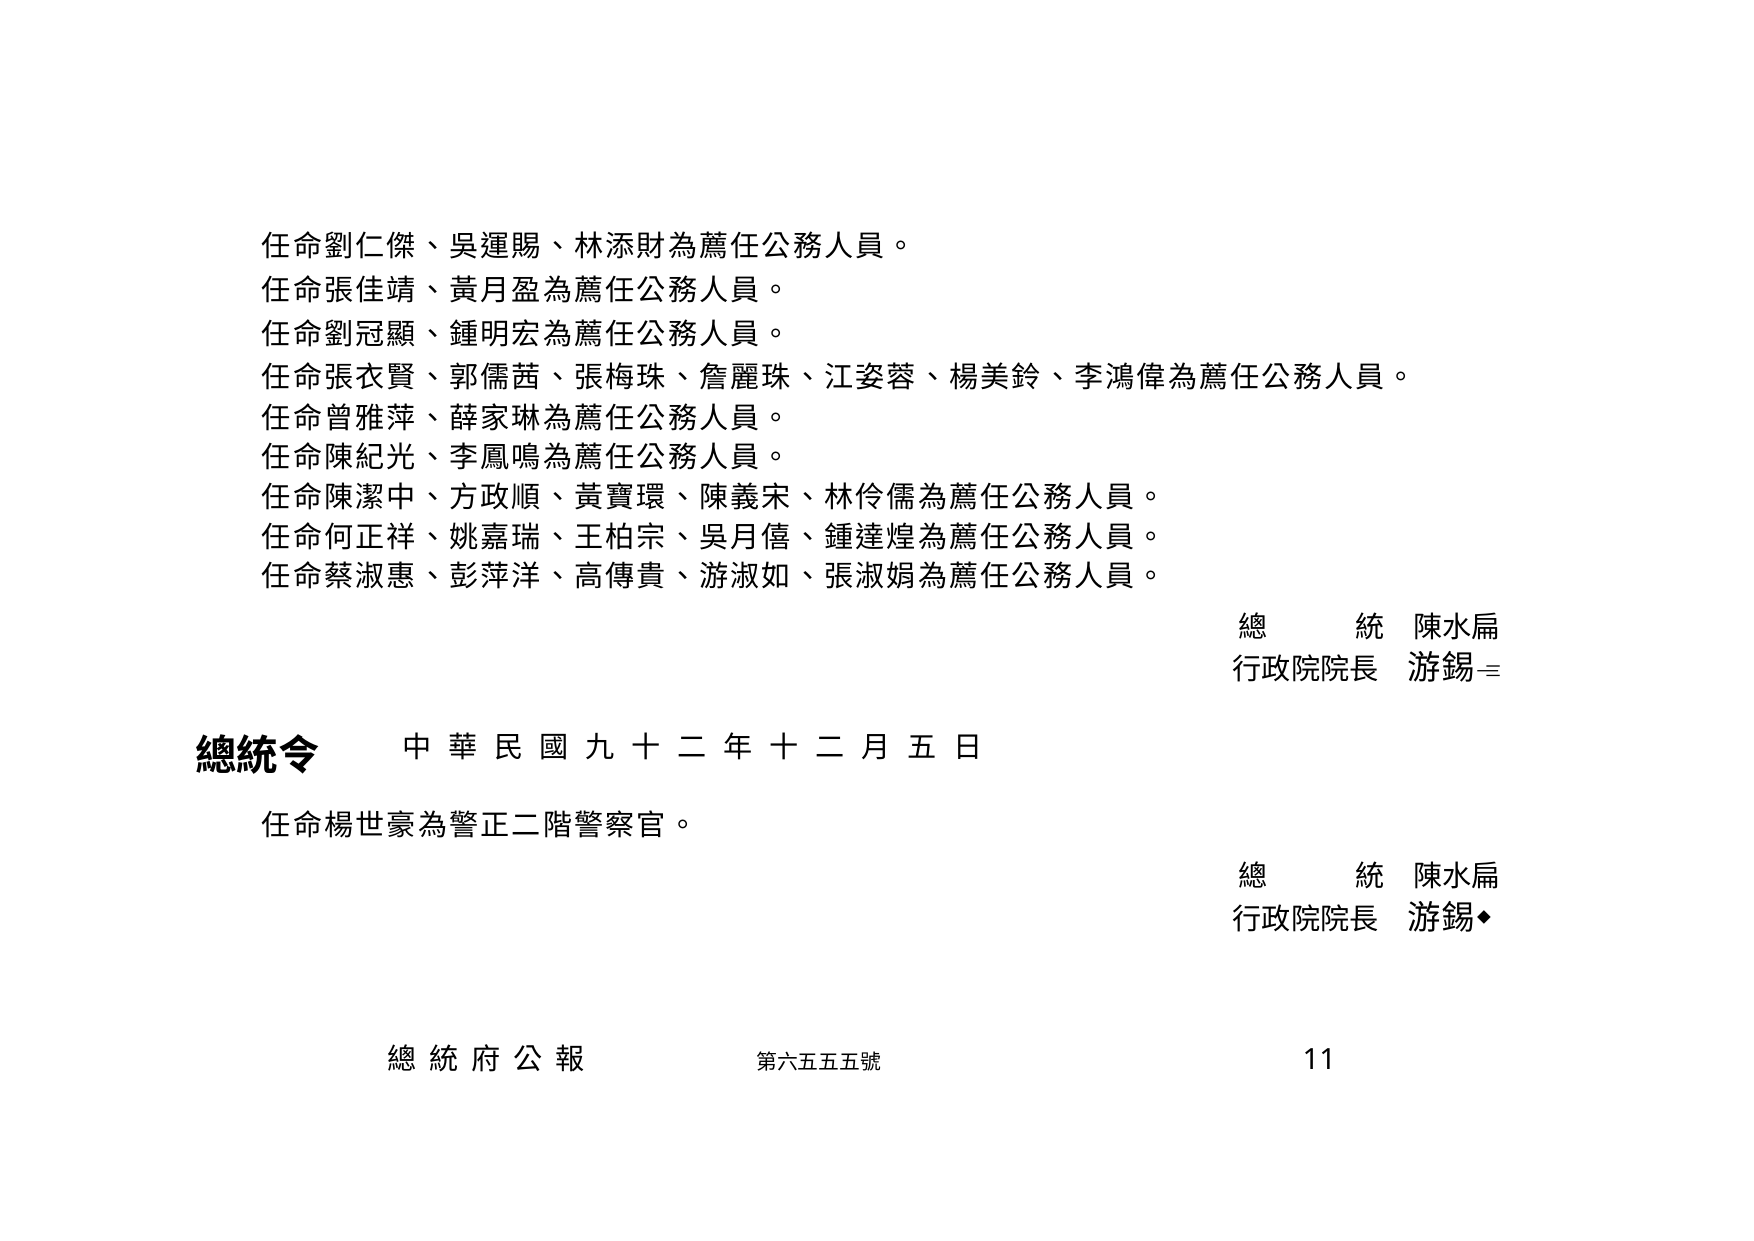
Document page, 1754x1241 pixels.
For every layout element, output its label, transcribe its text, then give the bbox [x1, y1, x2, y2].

text 總 統 陳水扁 [195, 607, 1501, 644]
table_header 總統令 [192, 712, 399, 801]
text 任命何正祥、姚嘉瑞、王柏宗、吳月僖、鍾達煌為薦任公務人員。 [195, 515, 1559, 555]
text 任命陳紀光、李鳳鳴為薦任公務人員。 [195, 436, 1559, 476]
text 行政院院長 游錫 [195, 649, 1501, 687]
text 任命楊世豪為警正二階警察官。 [195, 801, 1559, 844]
text 任命劉仁傑、吳運賜、林添財為薦任公務人員。 [195, 222, 1559, 265]
text 行政院院長 游錫 [195, 899, 1501, 937]
text 任命張佳靖、黃月盈為薦任公務人員。 [195, 265, 1559, 309]
text 總 統 陳水扁 [195, 857, 1501, 894]
text 任命張衣賢、郭儒茜、張梅珠、詹麗珠、江姿蓉、楊美鈴、李鴻偉為薦任公務人員。 [195, 353, 1559, 397]
text 任命蔡淑惠、彭萍洋、高傳貴、游淑如、張淑娟為薦任公務人員。 [195, 555, 1559, 594]
text 任命陳潔中、方政順、黃寶環、陳義宋、林伶儒為薦任公務人員。 [195, 476, 1559, 515]
text 任命曾雅萍、薛家琳為薦任公務人員。 [195, 397, 1559, 436]
text 任命劉冠顯、鍾明宏為薦任公務人員。 [195, 309, 1559, 353]
table_header 中華民國九十二年十二月五日 [399, 712, 986, 801]
